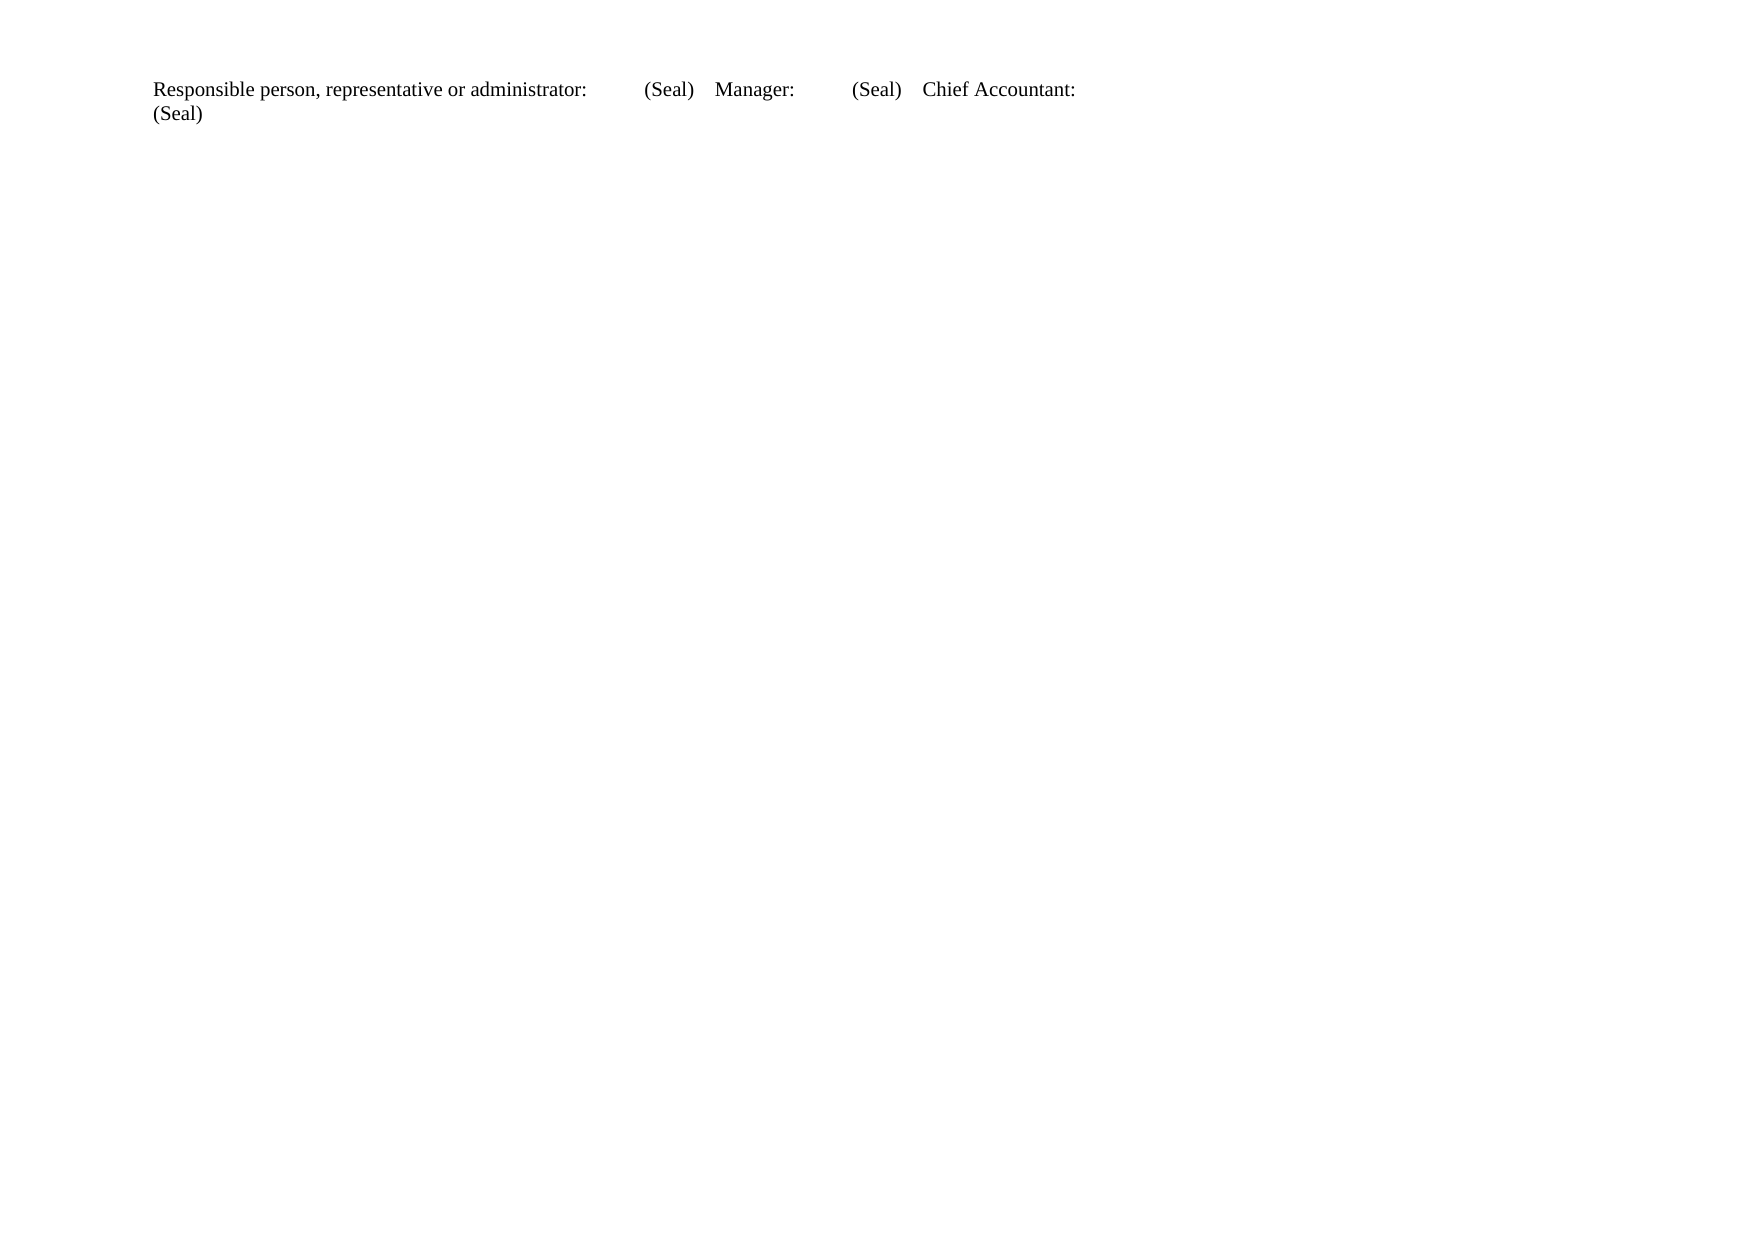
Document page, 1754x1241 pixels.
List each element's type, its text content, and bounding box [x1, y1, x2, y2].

table_cell [1522, 74, 1669, 125]
table_cell [1180, 74, 1262, 125]
table_cell Responsible person, representative or administrator: (Seal) Manager: (Seal) Chief Accountant: (Seal) [150, 74, 1180, 125]
table_cell [1262, 74, 1401, 125]
table_cell [1401, 74, 1522, 125]
